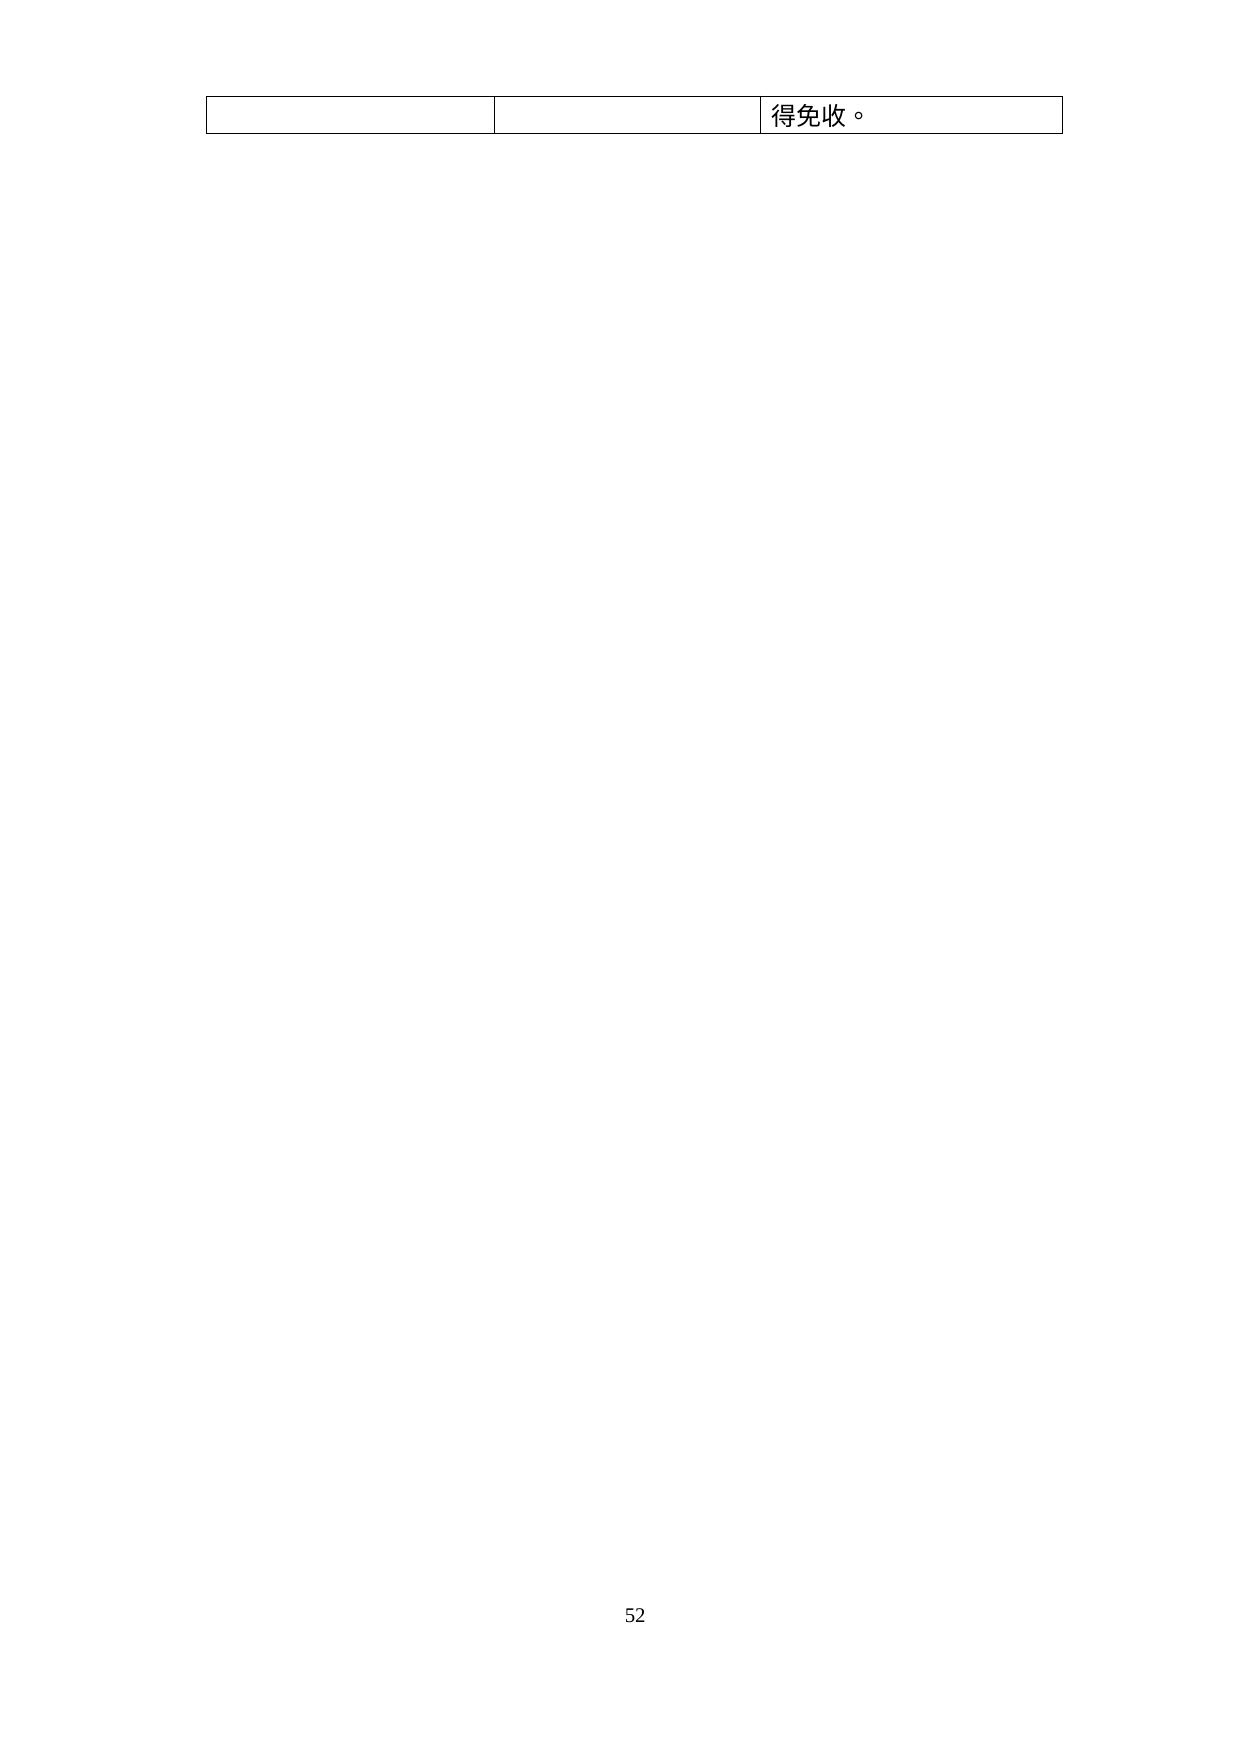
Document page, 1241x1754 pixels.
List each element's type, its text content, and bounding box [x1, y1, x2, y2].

table_cell [495, 97, 760, 133]
table_cell 得免收。 [761, 97, 1062, 133]
table_cell [207, 97, 494, 133]
